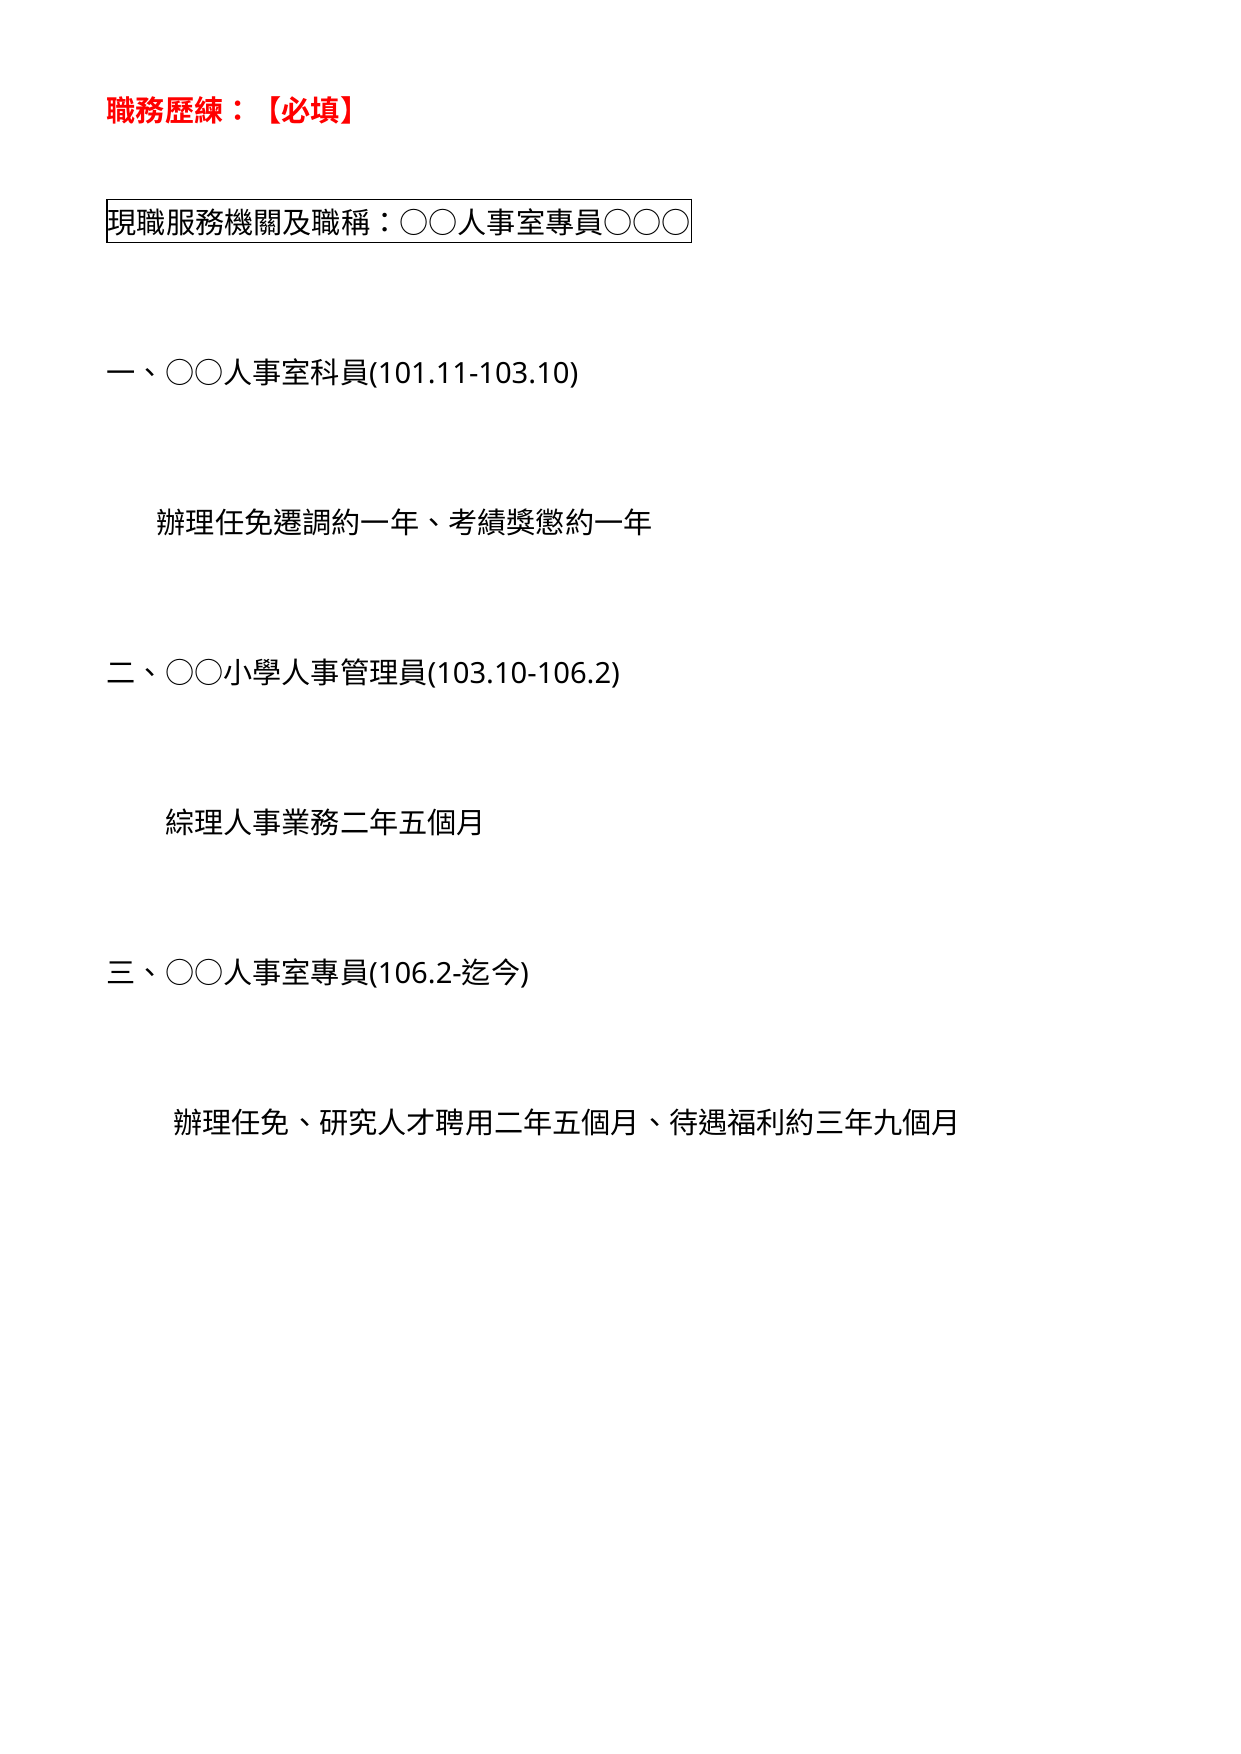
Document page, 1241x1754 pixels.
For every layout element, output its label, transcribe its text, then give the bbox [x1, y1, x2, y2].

text 現職服務機關及職稱：○○人事室專員○○○ [106, 183, 1122, 258]
text 三、○○人事室專員(106.2-迄今) [106, 933, 1122, 1008]
text 職務歷練：【必填】 [106, 71, 1122, 146]
text 辦理任免、研究人才聘用二年五個月、待遇福利約三年九個月 [173, 1083, 1122, 1158]
text 辦理任免遷調約一年、考績獎懲約一年 [106, 483, 1122, 558]
text 綜理人事業務二年五個月 [106, 783, 1122, 858]
text 二、○○小學人事管理員(103.10-106.2) [106, 633, 1122, 708]
text 一、○○人事室科員(101.11-103.10) [106, 333, 1122, 408]
